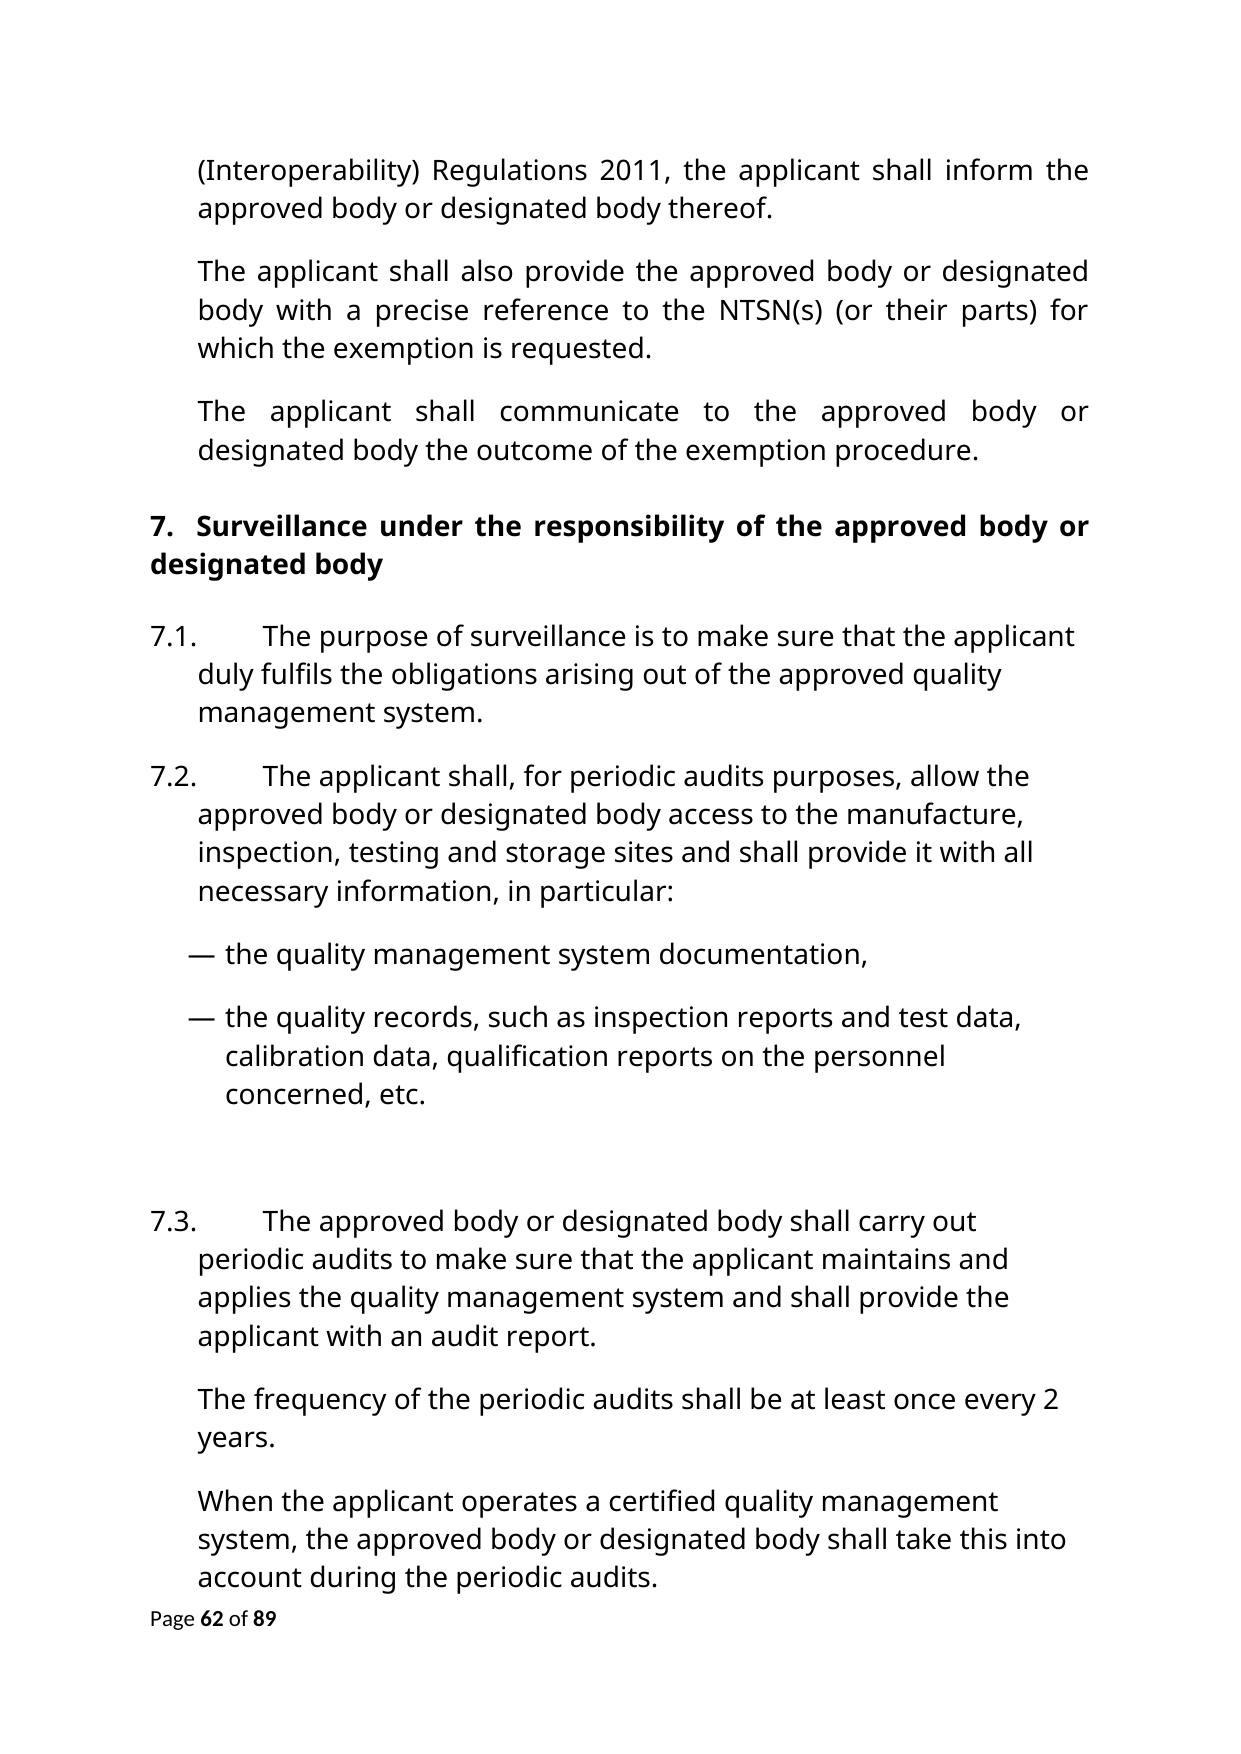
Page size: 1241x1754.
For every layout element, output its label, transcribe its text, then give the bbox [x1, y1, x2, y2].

list The purpose of surveillance is to make sure that the applicant duly fulfils the obligations arising out of the approved quality management system. [150, 616, 1090, 731]
list the quality management system documentation, [187, 934, 1090, 972]
list (Interoperability) Regulations 2011, the applicant shall inform the approved body or designated body thereof. [150, 150, 1090, 227]
text 7. Surveillance under the responsibility of the approved body or designated body [150, 506, 1090, 582]
list The frequency of the periodic audits shall be at least once every 2 years. [197, 1379, 1090, 1456]
list The approved body or designated body shall carry out periodic audits to make sure that the applicant maintains and applies the quality management system and shall provide the applicant with an audit report. [150, 1201, 1090, 1354]
list The applicant shall communicate to the approved body or designated body the outcome of the exemption procedure. [197, 392, 1090, 468]
list The applicant shall, for periodic audits purposes, allow the approved body or designated body access to the manufacture, inspection, testing and storage sites and shall provide it with all necessary information, in particular: [150, 756, 1090, 909]
list When the applicant operates a certified quality management system, the approved body or designated body shall take this into account during the periodic audits. [197, 1481, 1090, 1596]
list The applicant shall also provide the approved body or designated body with a precise reference to the NTSN(s) (or their parts) for which the exemption is requested. [197, 252, 1090, 367]
list the quality records, such as inspection reports and test data, calibration data, qualification reports on the personnel concerned, etc. [187, 997, 1090, 1112]
